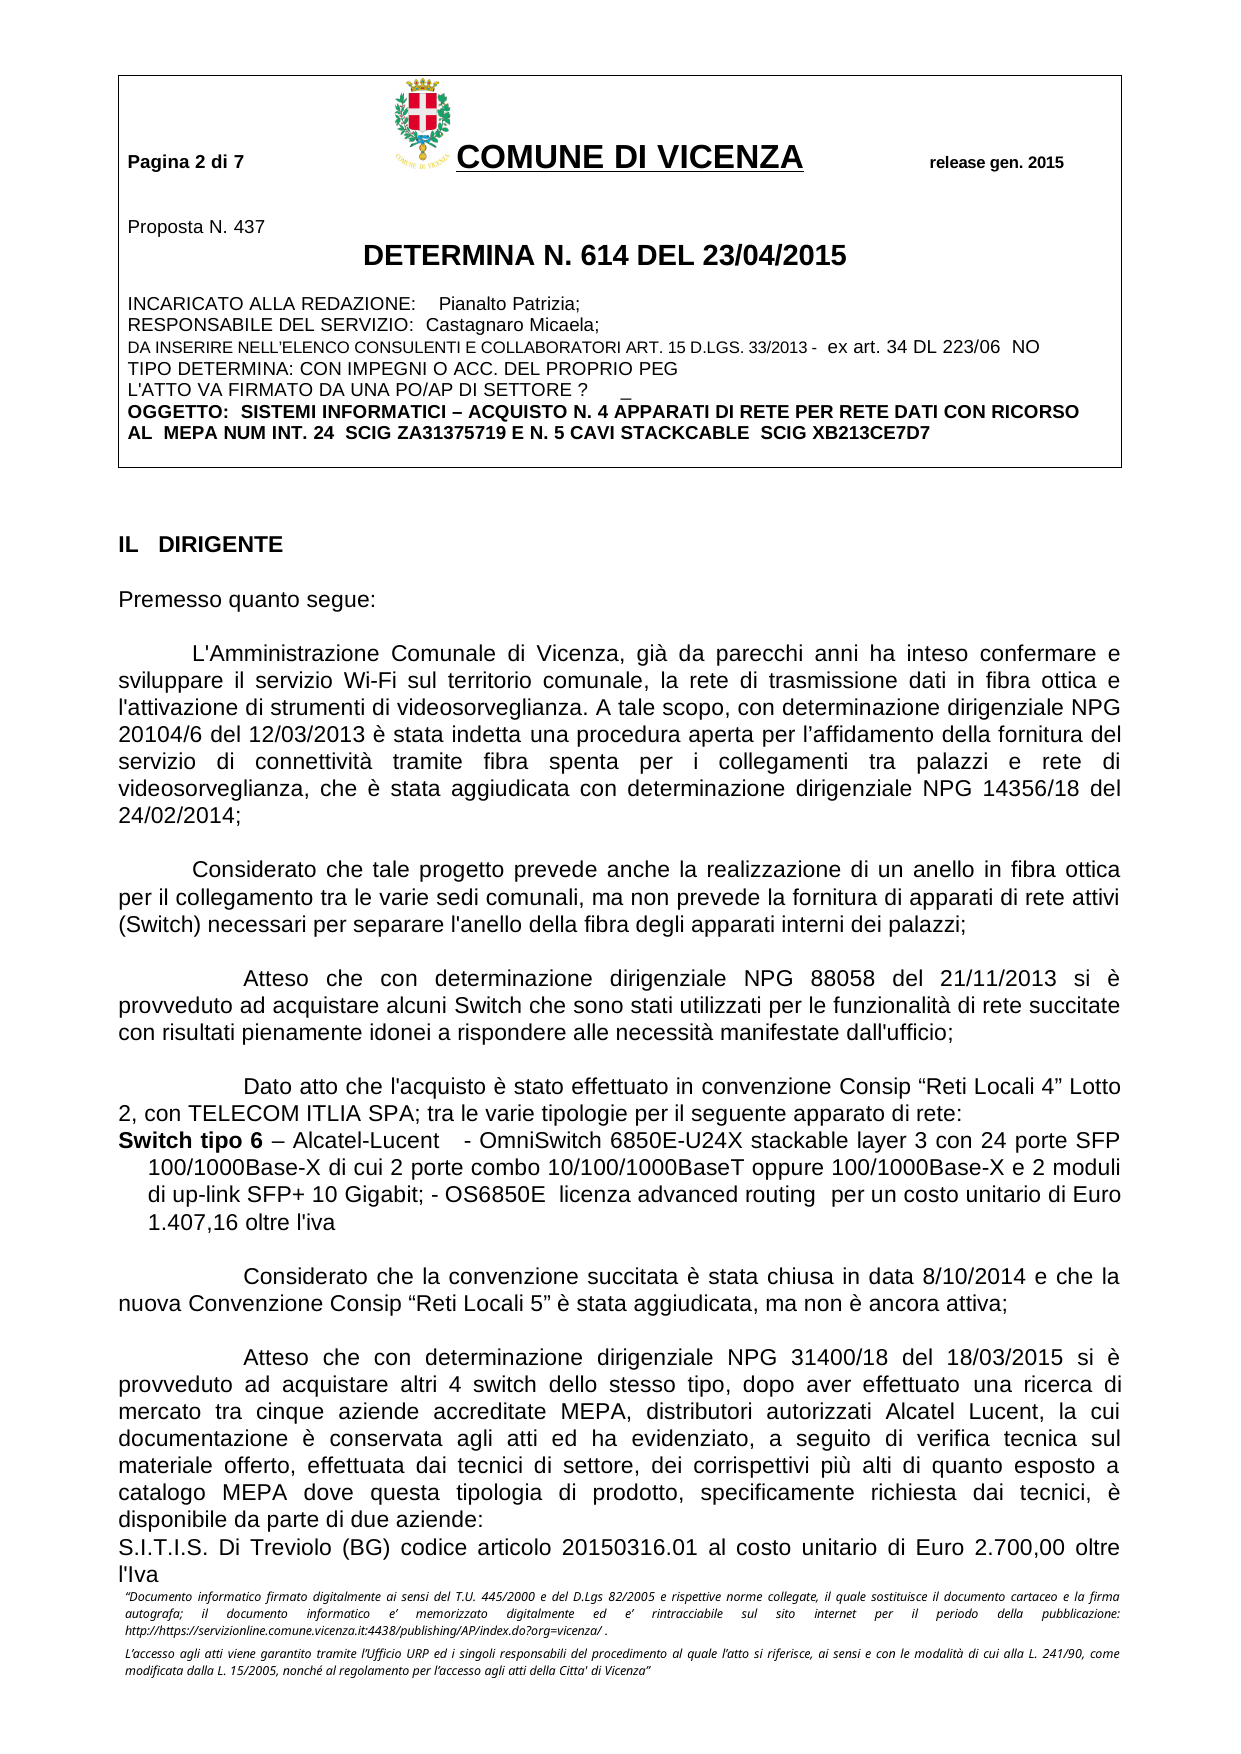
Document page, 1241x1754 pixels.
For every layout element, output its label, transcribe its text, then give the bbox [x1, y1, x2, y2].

text Atteso che con determinazione dirigenziale NPG 31400/18 del 18/03/2015 si è provveduto ad acquistare altri 4 switch dello stesso tipo, dopo aver effettuato una ricerca di mercato tra cinque aziende accreditate MEPA, distributori autorizzati Alcatel Lucent, la cui documentazione è conservata agli atti ed ha evidenziato, a seguito di verifica tecnica sul materiale offerto, effettuata dai tecnici di settore, dei corrispettivi più alti di quanto esposto a catalogo MEPA dove questa tipologia di prodotto, specificamente richiesta dai tecnici, è disponibile da parte di due aziende: [118, 1343, 1122, 1533]
list Dato atto che l'acquisto è stato effettuato in convenzione Consip “Reti Locali 4” Lotto 2, con TELECOM ITLIA SPA; tra le varie tipologie per il seguente apparato di rete: [118, 1072, 1122, 1127]
text L'Amministrazione Comunale di Vicenza, già da parecchi anni ha inteso confermare e sviluppare il servizio Wi-Fi sul territorio comunale, la rete di trasmissione dati in fibra ottica e l'attivazione di strumenti di videosorveglianza. A tale scopo, con determinazione dirigenziale NPG 20104/6 del 12/03/2013 è stata indetta una procedura aperta per l’affidamento della fornitura del servizio di connettività tramite fibra spenta per i collegamenti tra palazzi e rete di videosorveglianza, che è stata aggiudicata con determinazione dirigenziale NPG 14356/18 del 24/02/2014; [118, 639, 1122, 829]
list Atteso che con determinazione dirigenziale NPG 88058 del 21/11/2013 si è provveduto ad acquistare alcuni Switch che sono stati utilizzati per le funzionalità di rete succitate con risultati pienamente idonei a rispondere alle necessità manifestate dall'ufficio; [118, 964, 1122, 1045]
list Switch tipo 6 – Alcatel-Lucent - OmniSwitch 6850E-U24X stackable layer 3 con 24 porte SFP 100/1000Base-X di cui 2 porte combo 10/100/1000BaseT oppure 100/1000Base-X e 2 moduli di up-link SFP+ 10 Gigabit; - OS6850E licenza advanced routing per un costo unitario di Euro 1.407,16 oltre l'iva [118, 1127, 1122, 1235]
text Premesso quanto segue: [118, 585, 1122, 612]
text Considerato che la convenzione succitata è stata chiusa in data 8/10/2014 e che la nuova Convenzione Consip “Reti Locali 5” è stata aggiudicata, ma non è ancora attiva; [118, 1262, 1122, 1316]
text Considerato che tale progetto prevede anche la realizzazione di un anello in fibra ottica per il collegamento tra le varie sedi comunali, ma non prevede la fornitura di apparati di rete attivi (Switch) necessari per separare l'anello della fibra degli apparati interni dei palazzi; [118, 856, 1122, 937]
text IL DIRIGENTE [118, 483, 1122, 558]
picture [394, 78, 451, 169]
text S.I.T.I.S. Di Treviolo (BG) codice articolo 20150316.01 al costo unitario di Euro 2.700,00 oltre l'Iva [118, 1533, 1122, 1587]
